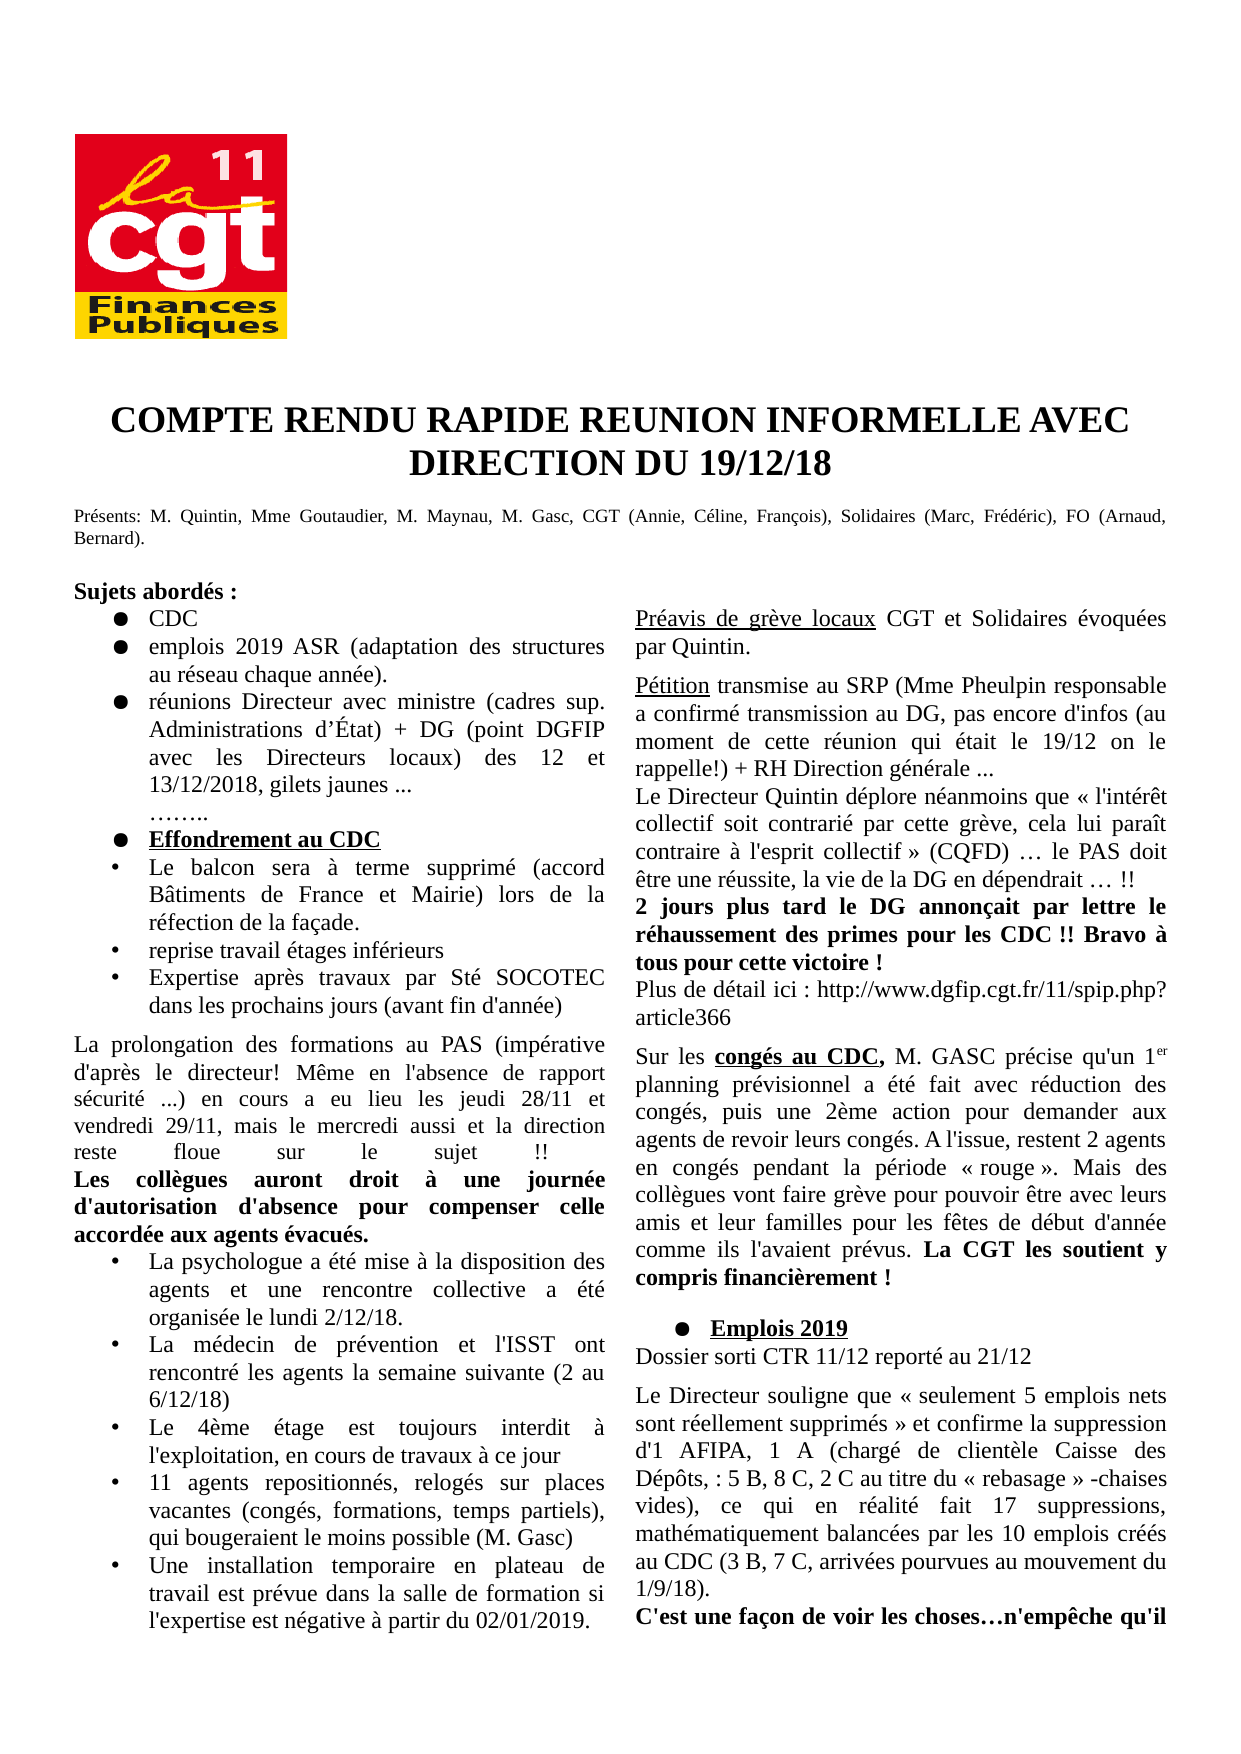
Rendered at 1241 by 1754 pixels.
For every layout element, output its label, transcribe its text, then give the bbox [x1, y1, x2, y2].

text Préavis de grève locaux CGT et Solidaires évoquées par Quintin. [635, 604, 1167, 660]
list Une installation temporaire en plateau de travail est prévue dans la salle de formation si l'expertise est négative à partir du 02/01/2019. [111, 1551, 606, 1634]
list Expertise après travaux par Sté SOCOTEC dans les prochains jours (avant fin d'année) [111, 963, 606, 1018]
list Le 4ème étage est toujours interdit à l'exploitation, en cours de travaux à ce jour [111, 1413, 606, 1468]
list Le balcon sera à terme supprimé (accord Bâtiments de France et Mairie) lors de la réfection de la façade. [111, 853, 606, 936]
text Dossier sorti CTR 11/12 reporté au 21/12 [635, 1342, 1167, 1369]
text Sujets abordés : [73, 577, 1167, 604]
list La psychologue a été mise à la disposition des agents et une rencontre collective a été organisée le lundi 2/12/18. [111, 1247, 606, 1330]
list 11 agents repositionnés, relogés sur places vacantes (congés, formations, temps partiels), qui bougeraient le moins possible (M. Gasc) [111, 1468, 606, 1551]
list Emplois 2019 [673, 1314, 1167, 1342]
text Présents: M. Quintin, Mme Goutaudier, M. Maynau, M. Gasc, CGT (Annie, Céline, François), Solidaires (Marc, Frédéric), FO (Arnaud, Bernard). [73, 505, 1167, 548]
list …….. [111, 798, 606, 825]
text Plus de détail ici : http://www.dgfip.cgt.fr/11/spip.php?article366 [635, 975, 1167, 1030]
text 2 jours plus tard le DG annonçait par lettre le réhaussement des primes pour les CDC !! Bravo à tous pour cette victoire ! [635, 892, 1167, 975]
text La prolongation des formations au PAS (impérative d'après le directeur! Même en l'absence de rapport sécurité ...) en cours a eu lieu les jeudi 28/11 et vendredi 29/11, mais le mercredi aussi et la direction reste floue sur le sujet !! Les collègues auront droit à une journée d'autorisation d'absence pour compenser celle accordée aux agents évacués. [73, 1030, 606, 1247]
list CDC [111, 604, 606, 632]
list réunions Directeur avec ministre (cadres sup. Administrations d’État) + DG (point DGFIP avec les Directeurs locaux) des 12 et 13/12/2018, gilets jaunes ... [111, 687, 606, 798]
list La médecin de prévention et l'ISST ont rencontré les agents la semaine suivante (2 au 6/12/18) [111, 1330, 606, 1413]
text Le Directeur souligne que « seulement 5 emplois nets sont réellement supprimés » et confirme la suppression d'1 AFIPA, 1 A (chargé de clientèle Caisse des Dépôts, : 5 B, 8 C, 2 C au titre du « rebasage » -chaises vides), ce qui en réalité fait 17 suppressions, mathématiquement balancées par les 10 emplois créés au CDC (3 B, 7 C, arrivées pourvues au mouvement du 1/9/18). [635, 1381, 1167, 1602]
text C'est une façon de voir les choses…n'empêche qu'il [635, 1602, 1167, 1629]
list emplois 2019 ASR (adaptation des structures au réseau chaque année). [111, 632, 606, 687]
text Le Directeur Quintin déplore néanmoins que « l'intérêt collectif soit contrarié par cette grève, cela lui paraît contraire à l'esprit collectif » (CQFD) … le PAS doit être une réussite, la vie de la DG en dépendrait … !! [635, 782, 1167, 892]
list reprise travail étages inférieurs [111, 936, 606, 963]
text COMPTE RENDU RAPIDE REUNION INFORMELLE AVEC DIRECTION DU 19/12/18 [73, 397, 1167, 483]
list Effondrement au CDC [111, 825, 606, 853]
text Sur les congés au CDC, M. GASC précise qu'un 1er planning prévisionnel a été fait avec réduction des congés, puis une 2ème action pour demander aux agents de revoir leurs congés. A l'issue, restent 2 agents en congés pendant la période « rouge ». Mais des collègues vont faire grève pour pouvoir être avec leurs amis et leur familles pour les fêtes de début d'année comme ils l'avaient prévus. La CGT les soutient y compris financièrement ! [635, 1042, 1167, 1291]
text Pétition transmise au SRP (Mme Pheulpin responsable a confirmé transmission au DG, pas encore d'infos (au moment de cette réunion qui était le 19/12 on le rappelle!) + RH Direction générale ... [635, 671, 1167, 782]
